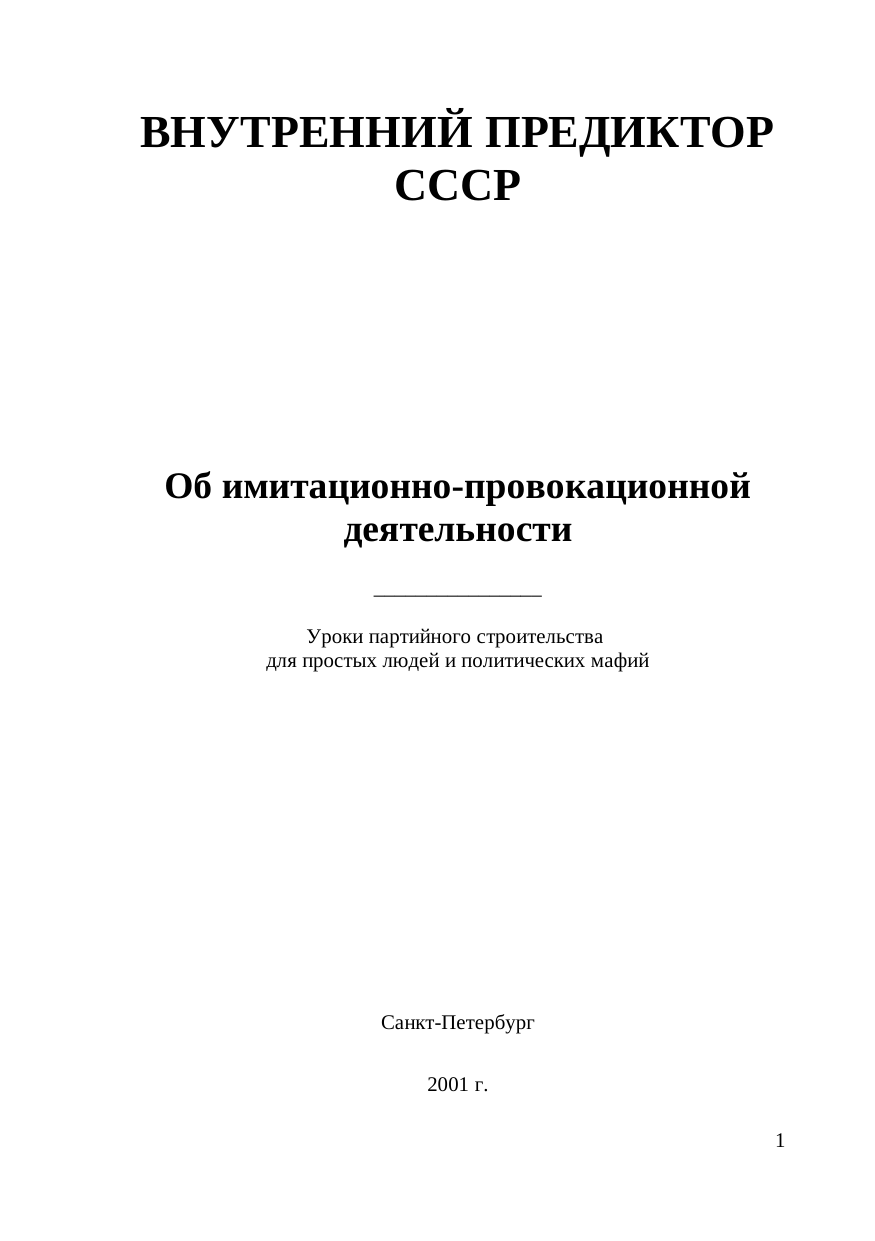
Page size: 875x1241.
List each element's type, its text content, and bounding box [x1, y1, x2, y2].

text Санкт-Петербург [130, 1010, 785, 1034]
text ________________ [130, 575, 785, 599]
text Уроки партийного строительства для простых людей и политических мафий [130, 624, 785, 672]
text 2001 г. [130, 1071, 785, 1095]
text Об имитационно-провокационной деятельности [130, 464, 785, 550]
text ВНУТРЕННИЙ ПРЕДИКТОР СССР [130, 105, 785, 211]
